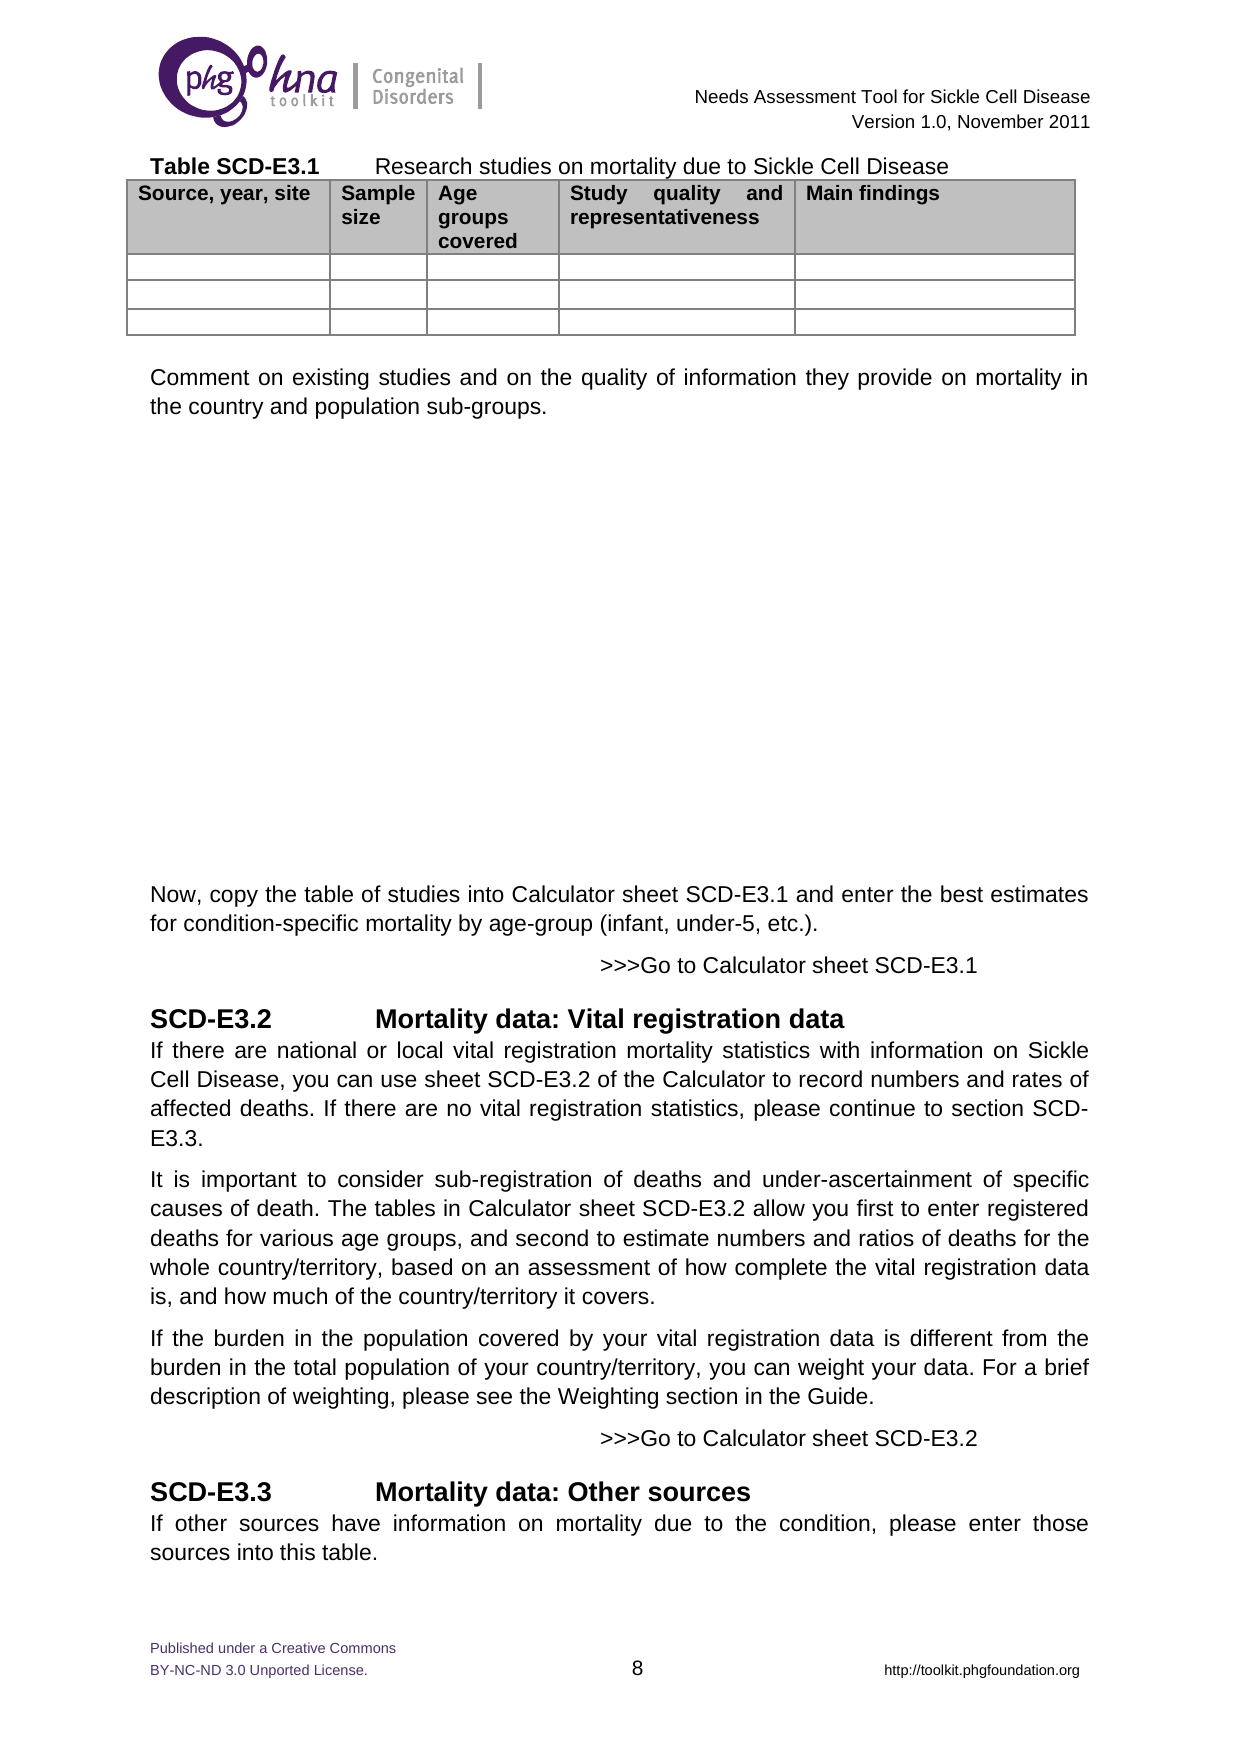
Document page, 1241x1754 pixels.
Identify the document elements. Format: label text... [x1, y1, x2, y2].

text If the burden in the population covered by your vital registration data is different from the burden in the total population of your country/territory, you can weight your data. For a brief description of weighting, please see the Weighting section in the Guide. [150, 1322, 1090, 1409]
subtitle SCD-E3.2 Mortality data: Vital registration data [150, 1003, 1090, 1034]
table_cell [128, 310, 329, 334]
text >>>Go to Calculator sheet SCD-E3.2 [525, 1422, 1090, 1451]
table_header Age groups covered [428, 181, 558, 253]
table_cell [560, 310, 794, 334]
table_cell [331, 310, 426, 334]
table_header Source, year, site [128, 181, 329, 253]
table_header Sample size [331, 181, 426, 253]
text If there are national or local vital registration mortality statistics with information on Sickle Cell Disease, you can use sheet SCD-E3.2 of the Calculator to record numbers and rates of affected deaths. If there are no vital registration statistics, please continue to section SCD-E3.3. [150, 1034, 1090, 1151]
table_cell [796, 310, 1074, 334]
text It is important to consider sub-registration of deaths and under-ascertainment of specific causes of death. The tables in Calculator sheet SCD-E3.2 allow you first to enter registered deaths for various age groups, and second to estimate numbers and ratios of deaths for the whole country/territory, based on an assessment of how complete the vital registration data is, and how much of the country/territory it covers. [150, 1163, 1090, 1309]
subtitle SCD-E3.3 Mortality data: Other sources [150, 1476, 1090, 1507]
table_cell [428, 310, 558, 334]
subtitle Comment on existing studies and on the quality of information they provide on mortality in the country and population sub-groups. [150, 361, 1090, 419]
table_cell [796, 281, 1074, 308]
table_cell [331, 281, 426, 308]
text If other sources have information on mortality due to the condition, please enter those sources into this table. [150, 1507, 1090, 1565]
text >>>Go to Calculator sheet SCD-E3.1 [525, 949, 1090, 978]
table_cell [428, 255, 558, 279]
table_cell [128, 255, 329, 279]
subtitle Table SCD-E3.1 Research studies on mortality due to Sickle Cell Disease [150, 150, 1090, 179]
table_header Main findings [796, 181, 1074, 253]
table_cell [128, 281, 329, 308]
table_cell [796, 255, 1074, 279]
table_cell [428, 281, 558, 308]
table_cell [560, 281, 794, 308]
table_header Study quality and representativeness [560, 181, 794, 253]
table_cell [560, 255, 794, 279]
table_cell [331, 255, 426, 279]
text Now, copy the table of studies into Calculator sheet SCD-E3.1 and enter the best estimates for condition-specific mortality by age-group (infant, under-5, etc.). [150, 878, 1090, 936]
